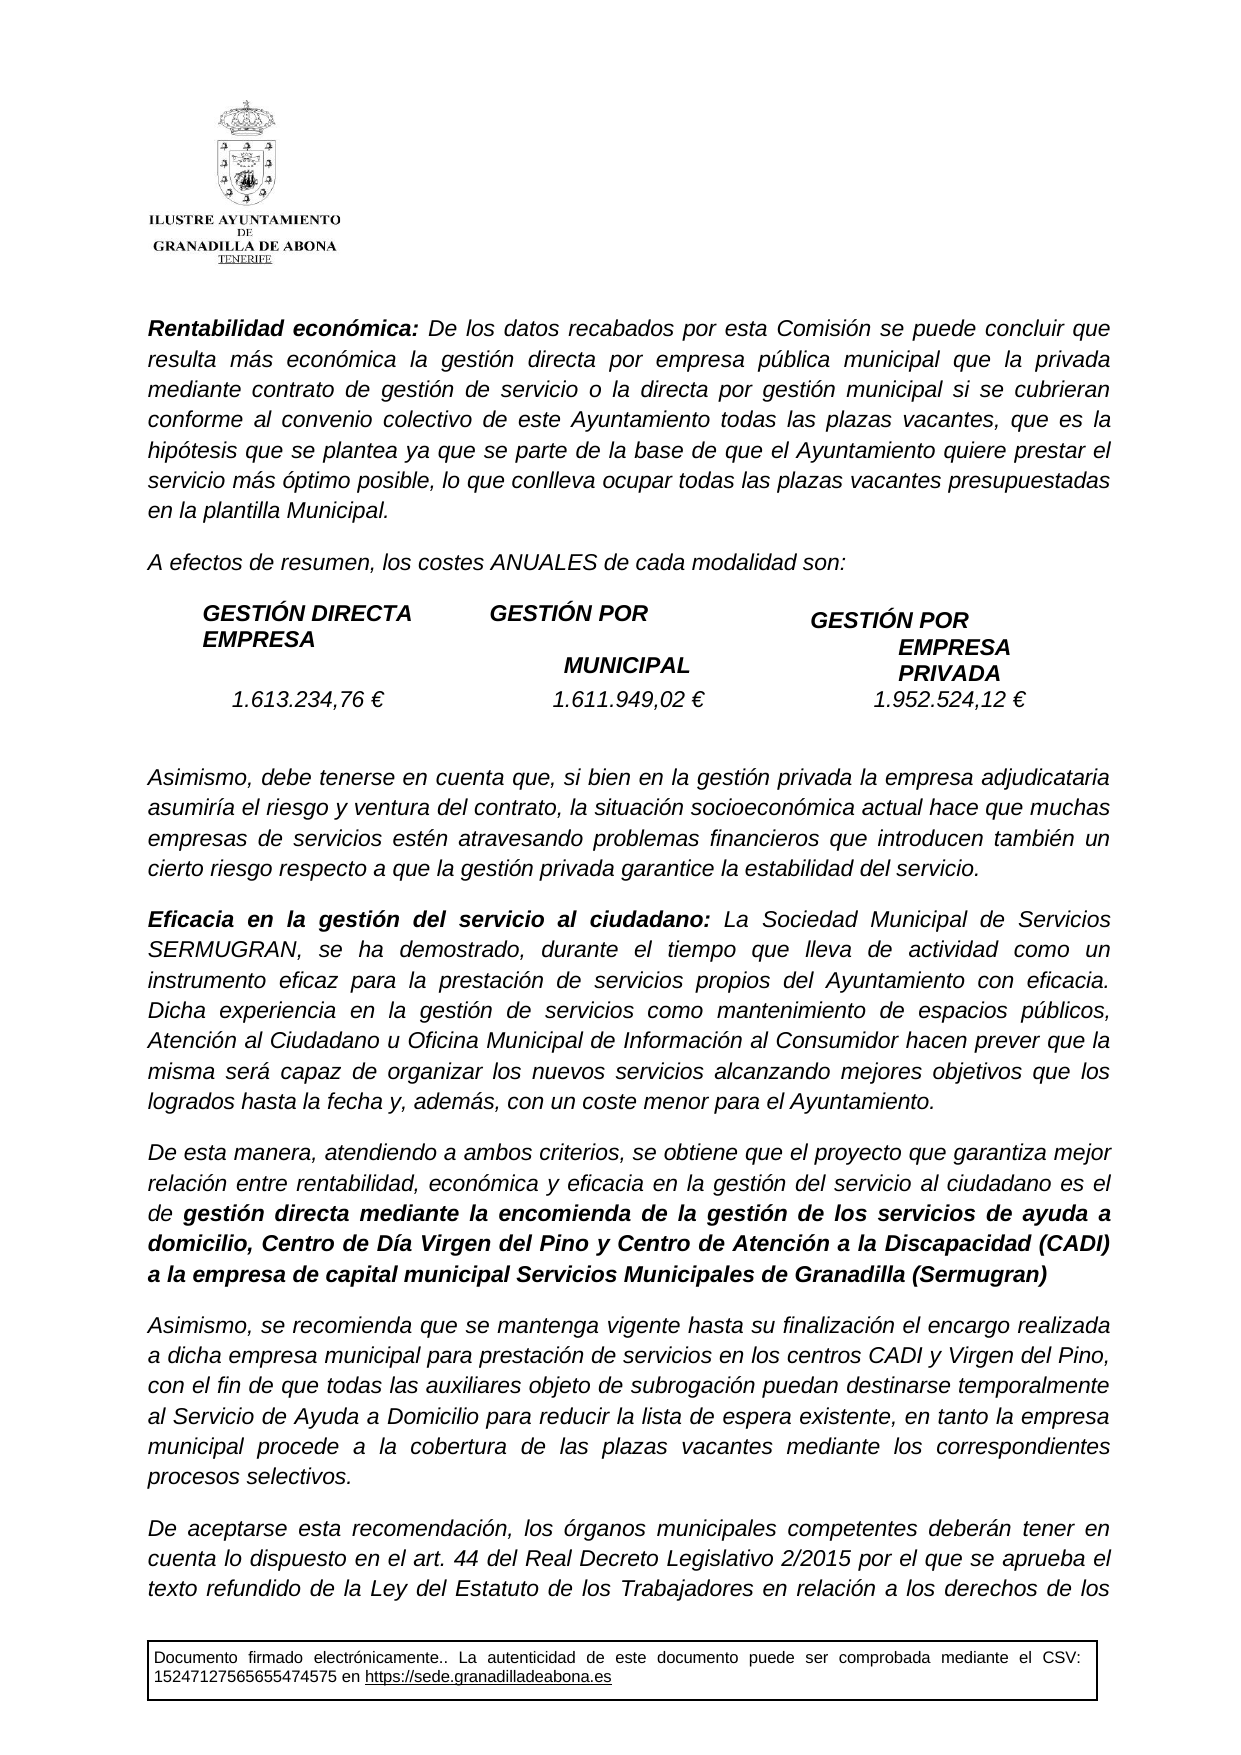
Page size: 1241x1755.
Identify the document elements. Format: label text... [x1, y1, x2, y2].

text Eficacia en la gestión del servicio al ciudadano: La Sociedad Municipal de Servicios SERMUGRAN, se ha demostrado, durante el tiempo que lleva de actividad como un instrumento eficaz para la prestación de servicios propios del Ayuntamiento con eficacia. Dicha experiencia en la gestión de servicios como mantenimiento de espacios públicos, Atención al Ciudadano u Oficina Municipal de Información al Consumidor hacen prever que la misma será capaz de organizar los nuevos servicios alcanzando mejores objetivos que los logrados hasta la fecha y, además, con un coste menor para el Ayuntamiento. [148, 906, 1111, 1114]
text A efectos de resumen, los costes ANUALES de cada modalidad son: [148, 548, 1122, 575]
text Asimismo, se recomienda que se mantenga vigente hasta su finalización el encargo realizada a dicha empresa municipal para prestación de servicios en los centros CADI y Virgen del Pino, con el fin de que todas las auxiliares objeto de subrogación puedan destinarse temporalmente al Servicio de Ayuda a Domicilio para reducir la lista de espera existente, en tanto la empresa municipal procede a la cobertura de las plazas vacantes mediante los correspondientes procesos selectivos. [148, 1312, 1111, 1490]
text GESTIÓN POR EMPRESA PRIVADA [810, 607, 1090, 686]
text De aceptarse esta recomendación, los órganos municipales competentes deberán tener en cuenta lo dispuesto en el art. 44 del Real Decreto Legislativo 2/2015 por el que se aprueba el texto refundido de la Ley del Estatuto de los Trabajadores en relación a los derechos de los [148, 1514, 1111, 1602]
text Rentabilidad económica: De los datos recabados por esta Comisión se puede concluir que resulta más económica la gestión directa por empresa pública municipal que la privada mediante contrato de gestión de servicio o la directa por gestión municipal si se cubrieran conforme al convenio colectivo de este Ayuntamiento todas las plazas vacantes, que es la hipótesis que se plantea ya que se parte de la base de que el Ayuntamiento quiere prestar el servicio más óptimo posible, lo que conlleva ocupar todas las plazas vacantes presupuestadas en la plantilla Municipal. [148, 315, 1111, 524]
text 1.613.234,76 € 1.611.949,02 € 1.952.524,12 € [232, 686, 1122, 713]
text Asimismo, debe tenerse en cuenta que, si bien en la gestión privada la empresa adjudicataria asumiría el riesgo y ventura del contrato, la situación socioeconómica actual hace que muchas empresas de servicios estén atravesando problemas financieros que introducen también un cierto riesgo respecto a que la gestión privada garantice la estabilidad del servicio. [148, 764, 1111, 881]
subtitle GESTIÓN DIRECTA GESTIÓN POR EMPRESA [202, 600, 768, 652]
text De esta manera, atendiendo a ambos criterios, se obtiene que el proyecto que garantiza mejor relación entre rentabilidad, económica y eficacia en la gestión del servicio al ciudadano es el de gestión directa mediante la encomienda de la gestión de los servicios de ayuda a domicilio, Centro de Día Virgen del Pino y Centro de Atención a la Discapacidad (CADI) a la empresa de capital municipal Servicios Municipales de Granadilla (Sermugran) [148, 1139, 1111, 1287]
text MUNICIPAL [133, 652, 693, 679]
